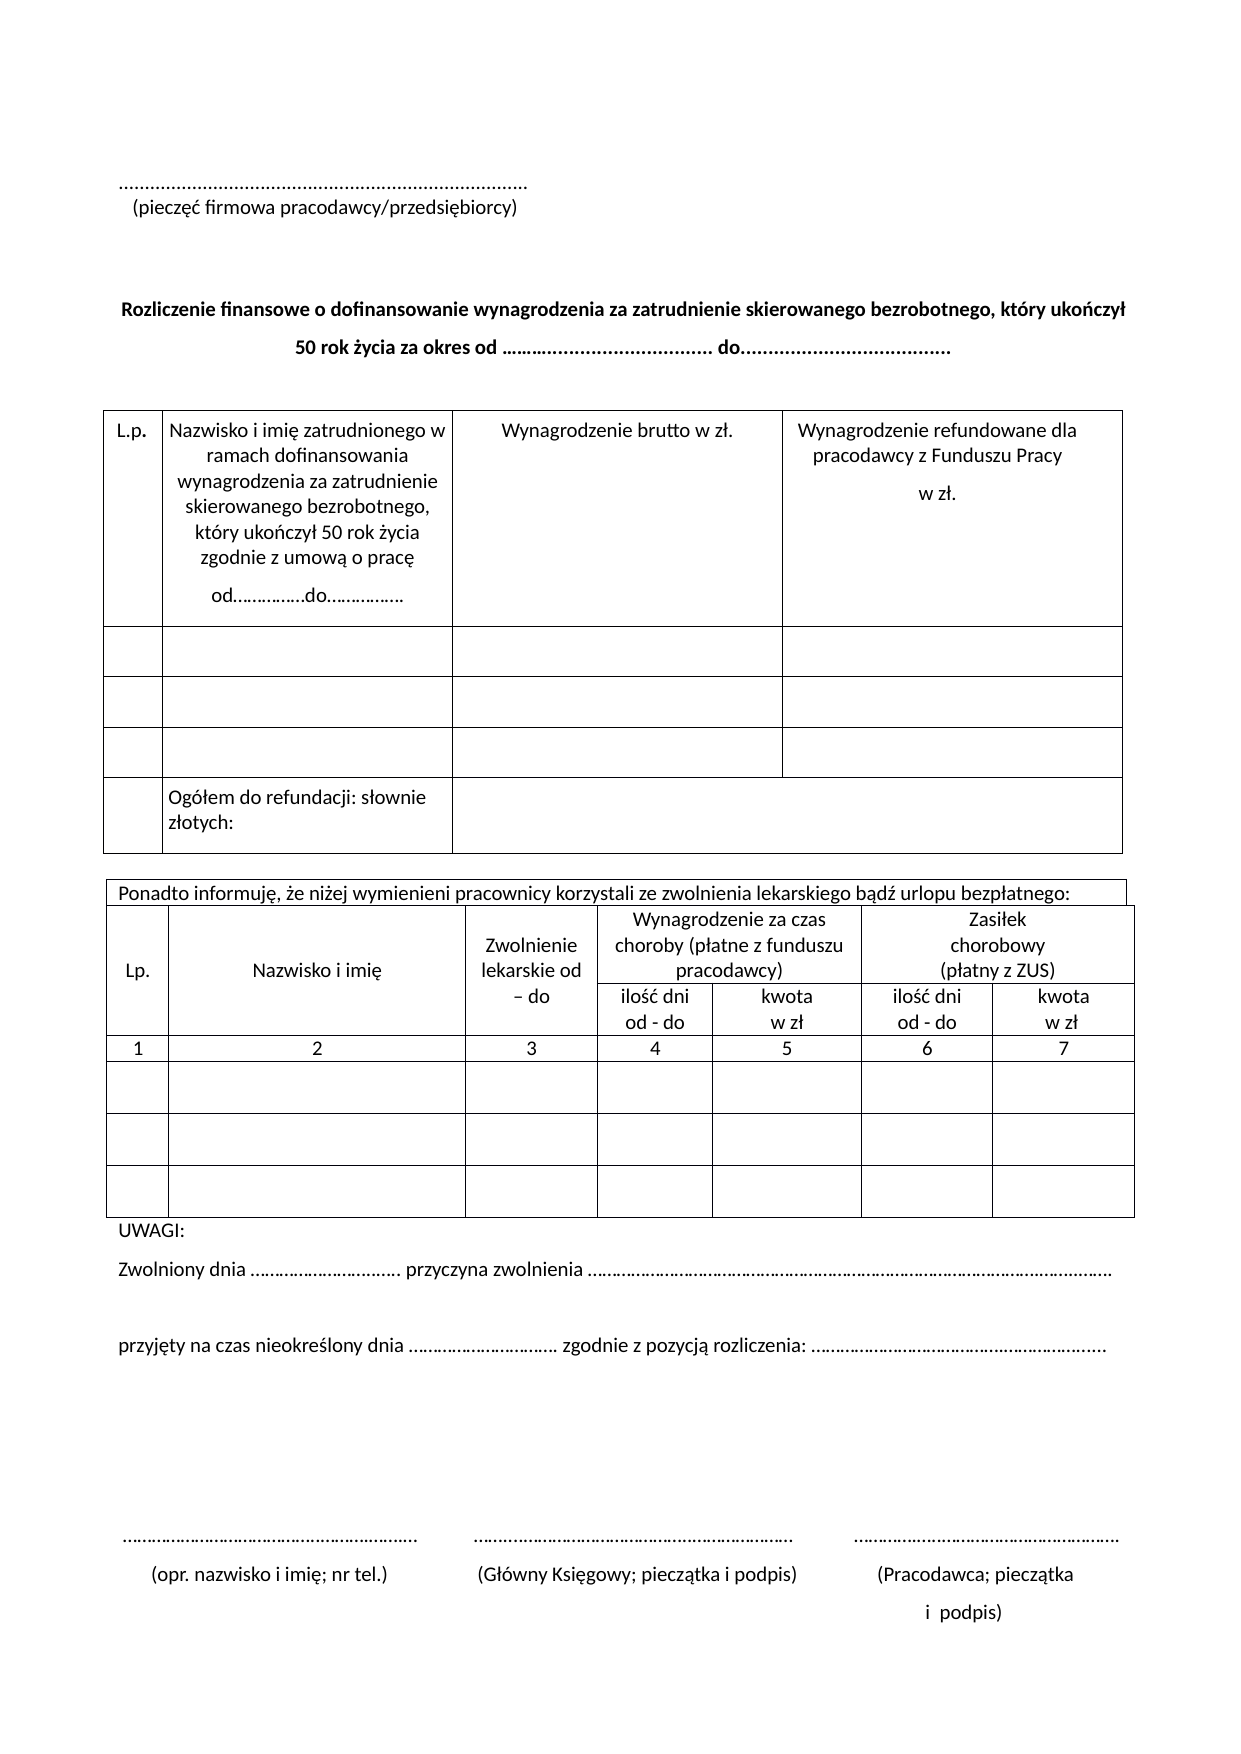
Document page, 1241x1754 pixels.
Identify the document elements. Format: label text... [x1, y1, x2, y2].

table_cell [163, 728, 452, 777]
table_cell kwota w zł [993, 984, 1134, 1034]
table_cell ilość dni od - do [598, 984, 712, 1034]
table_cell 1 [107, 1036, 168, 1061]
table_cell [862, 1114, 992, 1165]
table_cell [169, 1114, 465, 1165]
text …………………………………..……….…….… ……....……………………………..………………… ………….…..………………………………. [118, 1523, 1122, 1548]
table_cell [169, 1062, 465, 1113]
table_cell [466, 1114, 597, 1165]
table_cell [453, 728, 782, 777]
table_cell [862, 1166, 992, 1217]
text (pieczęć firmowa pracodawcy/przedsiębiorcy) [118, 194, 1122, 220]
table_cell 3 [466, 1036, 597, 1061]
table_cell 2 [169, 1036, 465, 1061]
table_cell 6 [862, 1036, 992, 1061]
table_cell [169, 1166, 465, 1217]
table_cell [453, 627, 782, 676]
table_cell [598, 1062, 712, 1113]
text i podpis) [118, 1599, 1122, 1624]
table_cell Zwolnienie lekarskie od – do [466, 906, 597, 1034]
table_cell ilość dni od - do [862, 984, 992, 1034]
text (opr. nazwisko i imię; nr tel.) (Główny Księgowy; pieczątka i podpis) (Pracodawca; pieczątka [118, 1561, 1122, 1586]
table_cell [453, 677, 782, 727]
text Rozliczenie finansowe o dofinansowanie wynagrodzenia za zatrudnienie skierowanego bezrobotnego, który ukończył 50 rok życia za okres od ……….............................. do...................................... [118, 296, 1129, 359]
table_header [1093, 411, 1122, 626]
table_cell Ogółem do refundacji: słownie złotych: [163, 778, 452, 853]
table_cell [713, 1166, 861, 1217]
table_cell [783, 677, 1092, 727]
table_cell [104, 728, 162, 777]
table_cell [1093, 677, 1122, 727]
table_cell 4 [598, 1036, 712, 1061]
table_header Wynagrodzenie refundowane dla pracodawcy z Funduszu Pracy w zł. [783, 411, 1092, 626]
text UWAGI: [118, 1218, 1122, 1243]
table_cell 7 [993, 1036, 1134, 1061]
table_cell [598, 1114, 712, 1165]
table_cell [466, 1166, 597, 1217]
table_cell [163, 677, 452, 727]
table_cell Zasiłek chorobowy (płatny z ZUS) [862, 906, 1134, 983]
table_header Nazwisko i imię zatrudnionego w ramach dofinansowania wynagrodzenia za zatrudnienie skierowanego bezrobotnego, który ukończył 50 rok życia zgodnie z umową o pracę od……………do……………. [163, 411, 452, 626]
table_cell [993, 1114, 1134, 1165]
table_cell [862, 1062, 992, 1113]
table_cell [598, 1166, 712, 1217]
table_header L.p. [104, 411, 162, 626]
table_cell [453, 778, 1122, 853]
table_header Ponadto informuję, że niżej wymienieni pracownicy korzystali ze zwolnienia lekarskiego bądź urlopu bezpłatnego: [107, 880, 1126, 905]
table_cell [466, 1062, 597, 1113]
table_cell [713, 1114, 861, 1165]
table_cell [713, 1062, 861, 1113]
text Zwolniony dnia ……………………..….. przyczyna zwolnienia ………………………………………………………………………………….……..……. [118, 1256, 1122, 1281]
text .............................................................................. [118, 169, 1122, 194]
table_header [1127, 879, 1134, 905]
table_cell [163, 627, 452, 676]
table_cell Nazwisko i imię [169, 906, 465, 1034]
table_cell kwota w zł [713, 984, 861, 1034]
text przyjęty na czas nieokreślony dnia …………………………. zgodnie z pozycją rozliczenia: ………………………………….……………...... [118, 1332, 1122, 1357]
table_cell 5 [713, 1036, 861, 1061]
table_cell [1093, 728, 1122, 777]
table_cell [104, 627, 162, 676]
table_cell [783, 627, 1092, 676]
table_cell [104, 677, 162, 727]
table_cell [104, 778, 162, 853]
table_cell [107, 1166, 168, 1217]
table_cell [107, 1062, 168, 1113]
table_cell [1093, 627, 1122, 676]
table_cell [993, 1062, 1134, 1113]
table_cell [993, 1166, 1134, 1217]
table_cell Lp. [107, 906, 168, 1034]
table_header Wynagrodzenie brutto w zł. [453, 411, 782, 626]
table_cell Wynagrodzenie za czas choroby (płatne z funduszu pracodawcy) [598, 906, 861, 983]
table_cell [107, 1114, 168, 1165]
table_cell [783, 728, 1092, 777]
